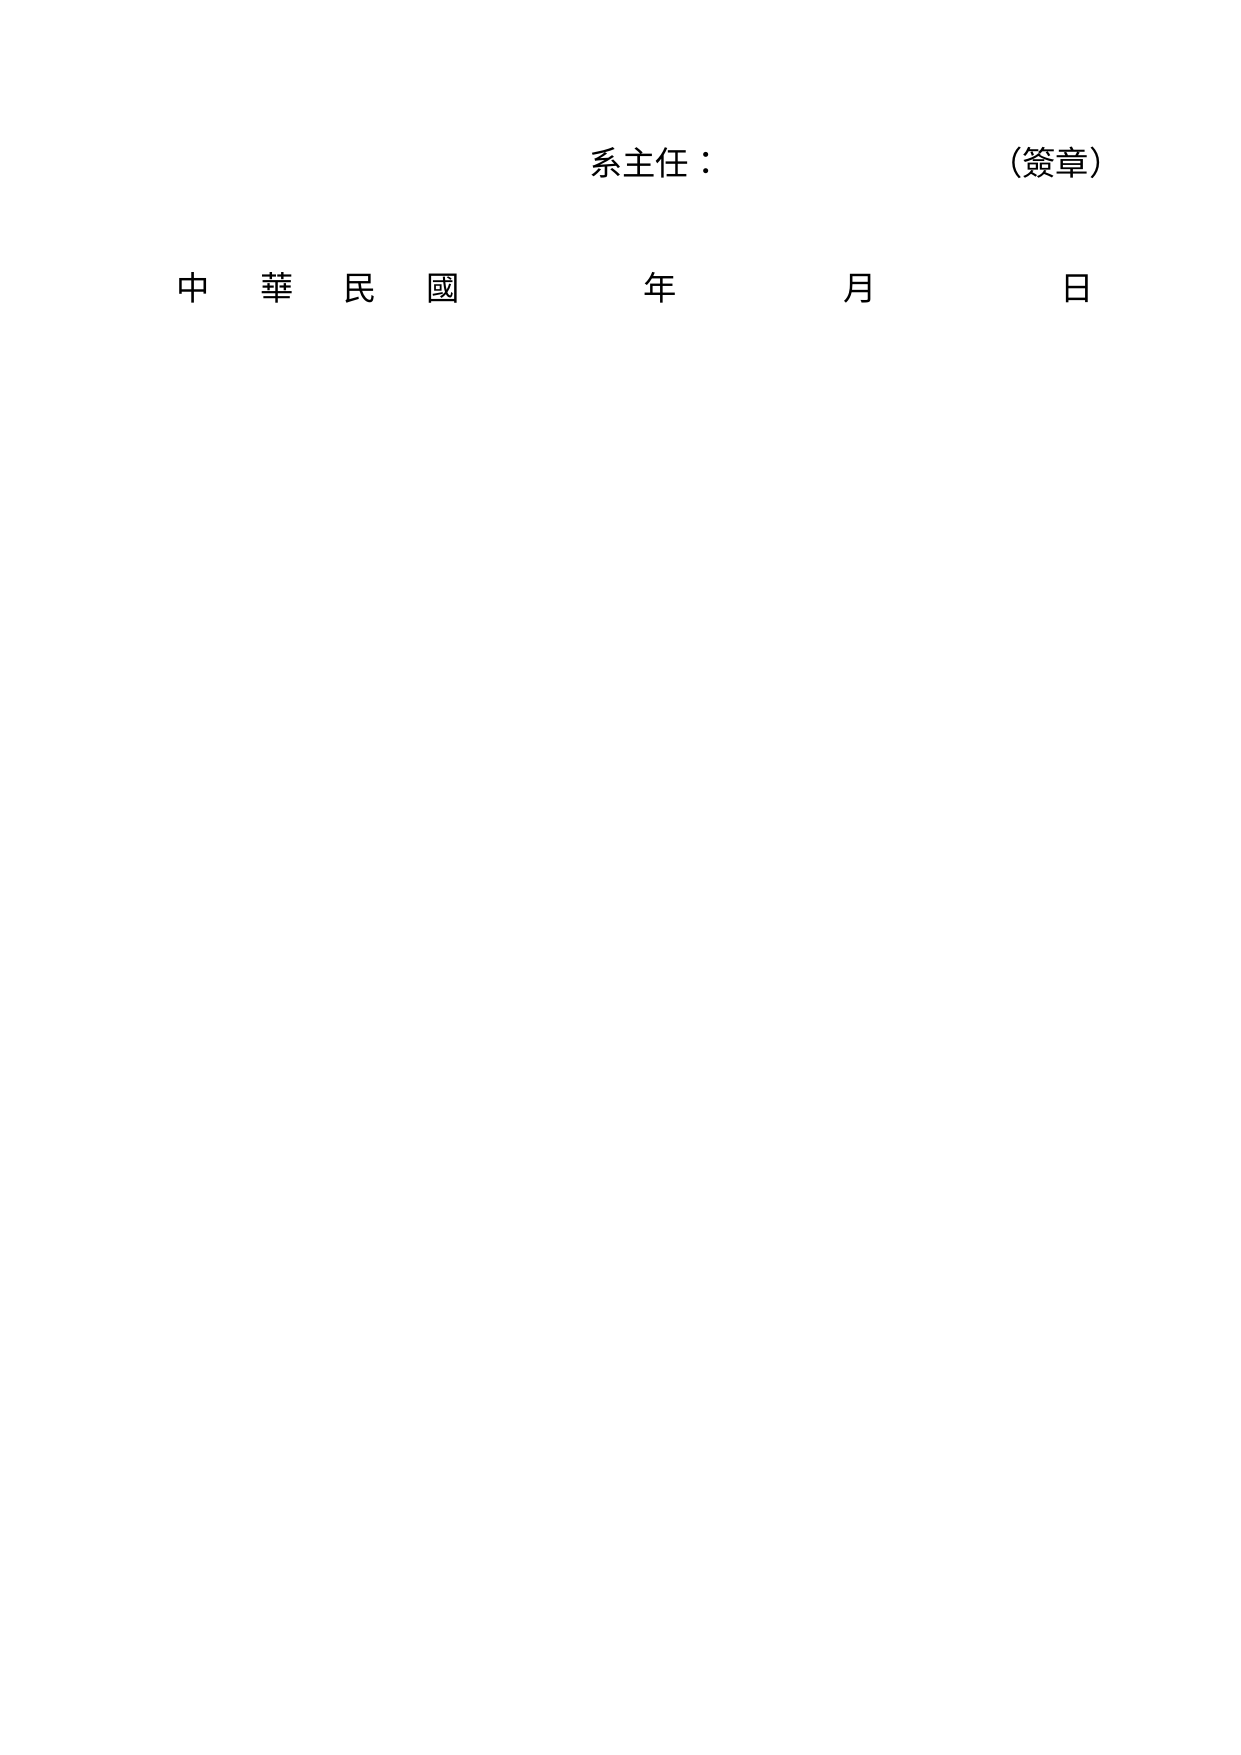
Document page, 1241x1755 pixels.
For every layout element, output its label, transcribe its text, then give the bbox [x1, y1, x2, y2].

text 中 華 民 國 年 月 日 [148, 245, 1122, 307]
text 系主任： （簽章） [148, 120, 1122, 182]
